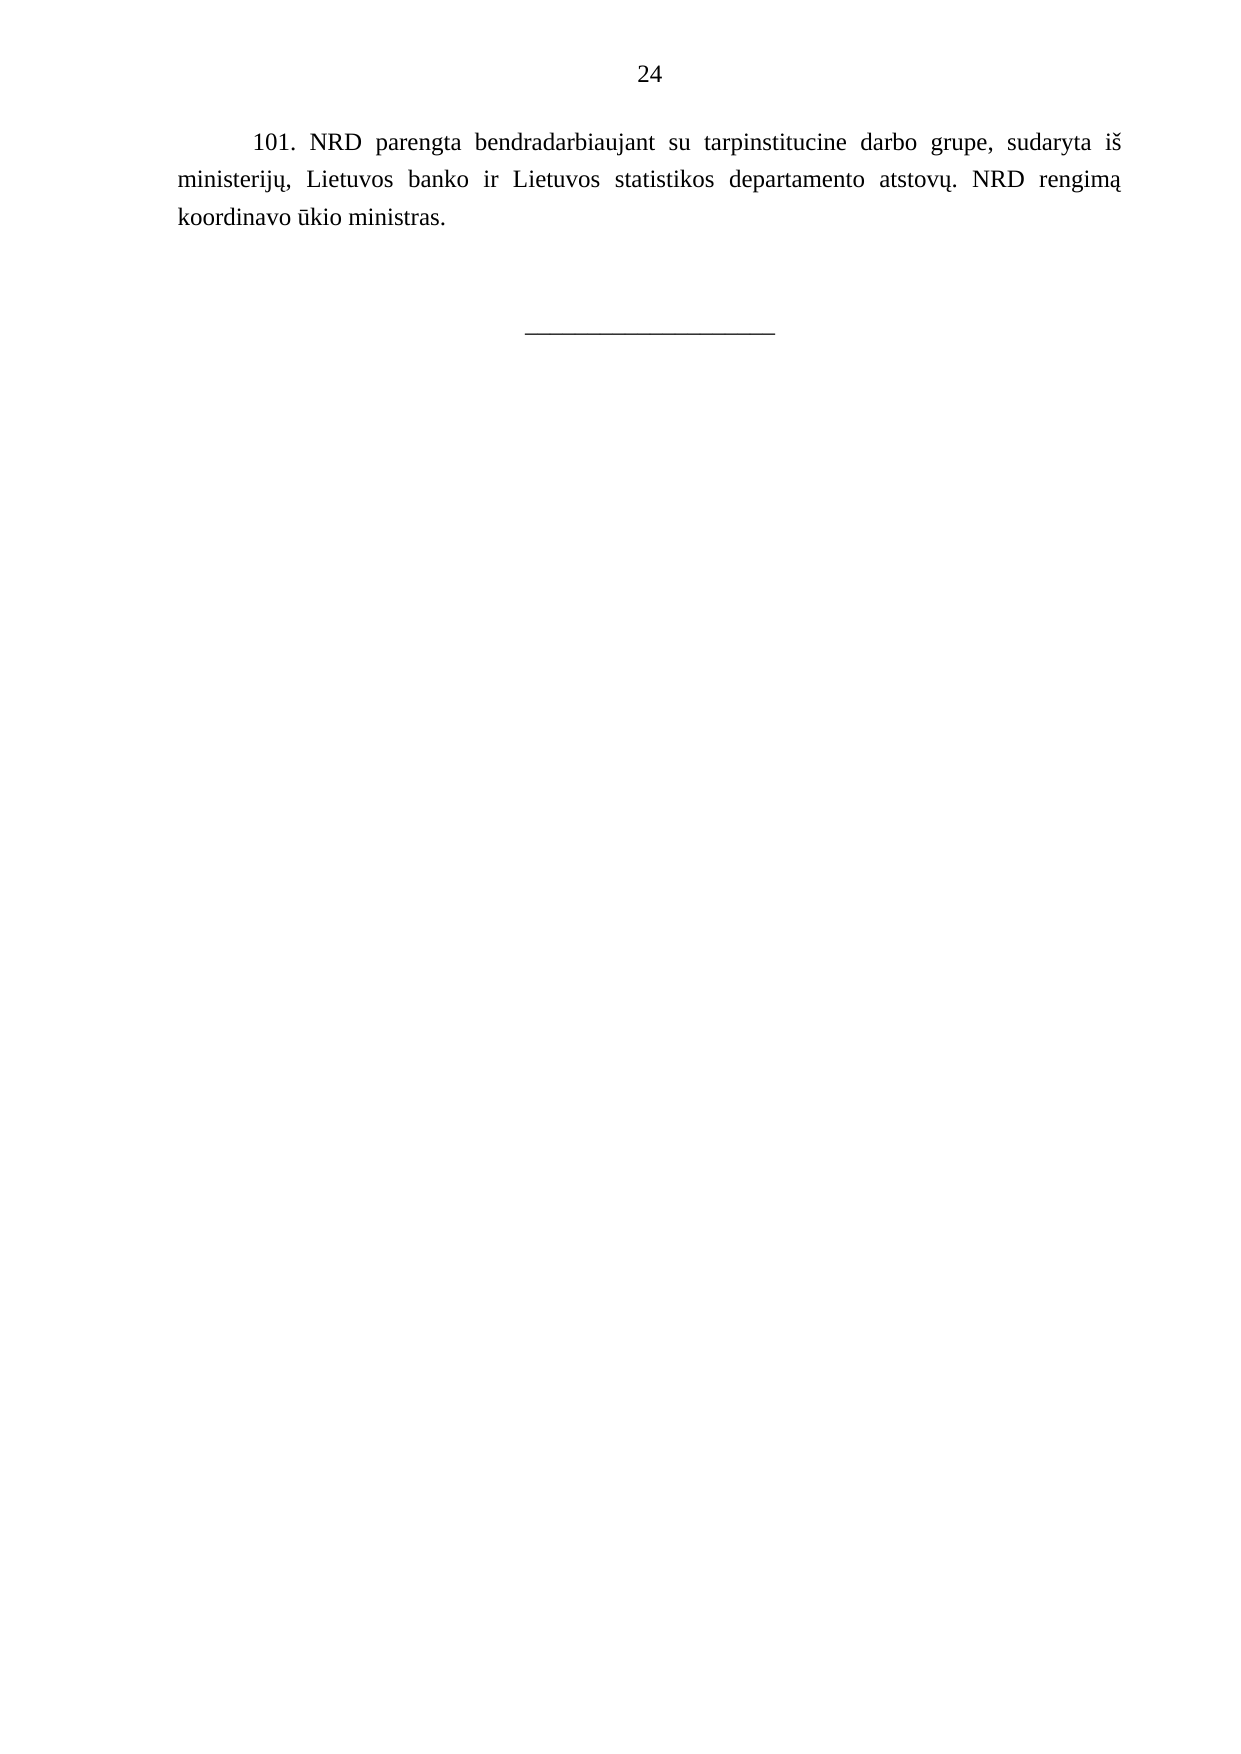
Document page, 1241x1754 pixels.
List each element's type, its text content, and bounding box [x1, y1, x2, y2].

text –––––––––––––––––––– [177, 317, 1122, 346]
text 101. NRD parengta bendradarbiaujant su tarpinstitucine darbo grupe, sudaryta iš ministerijų, Lietuvos banko ir Lietuvos statistikos departamento atstovų. NRD rengimą koordinavo ūkio ministras. [177, 118, 1122, 231]
